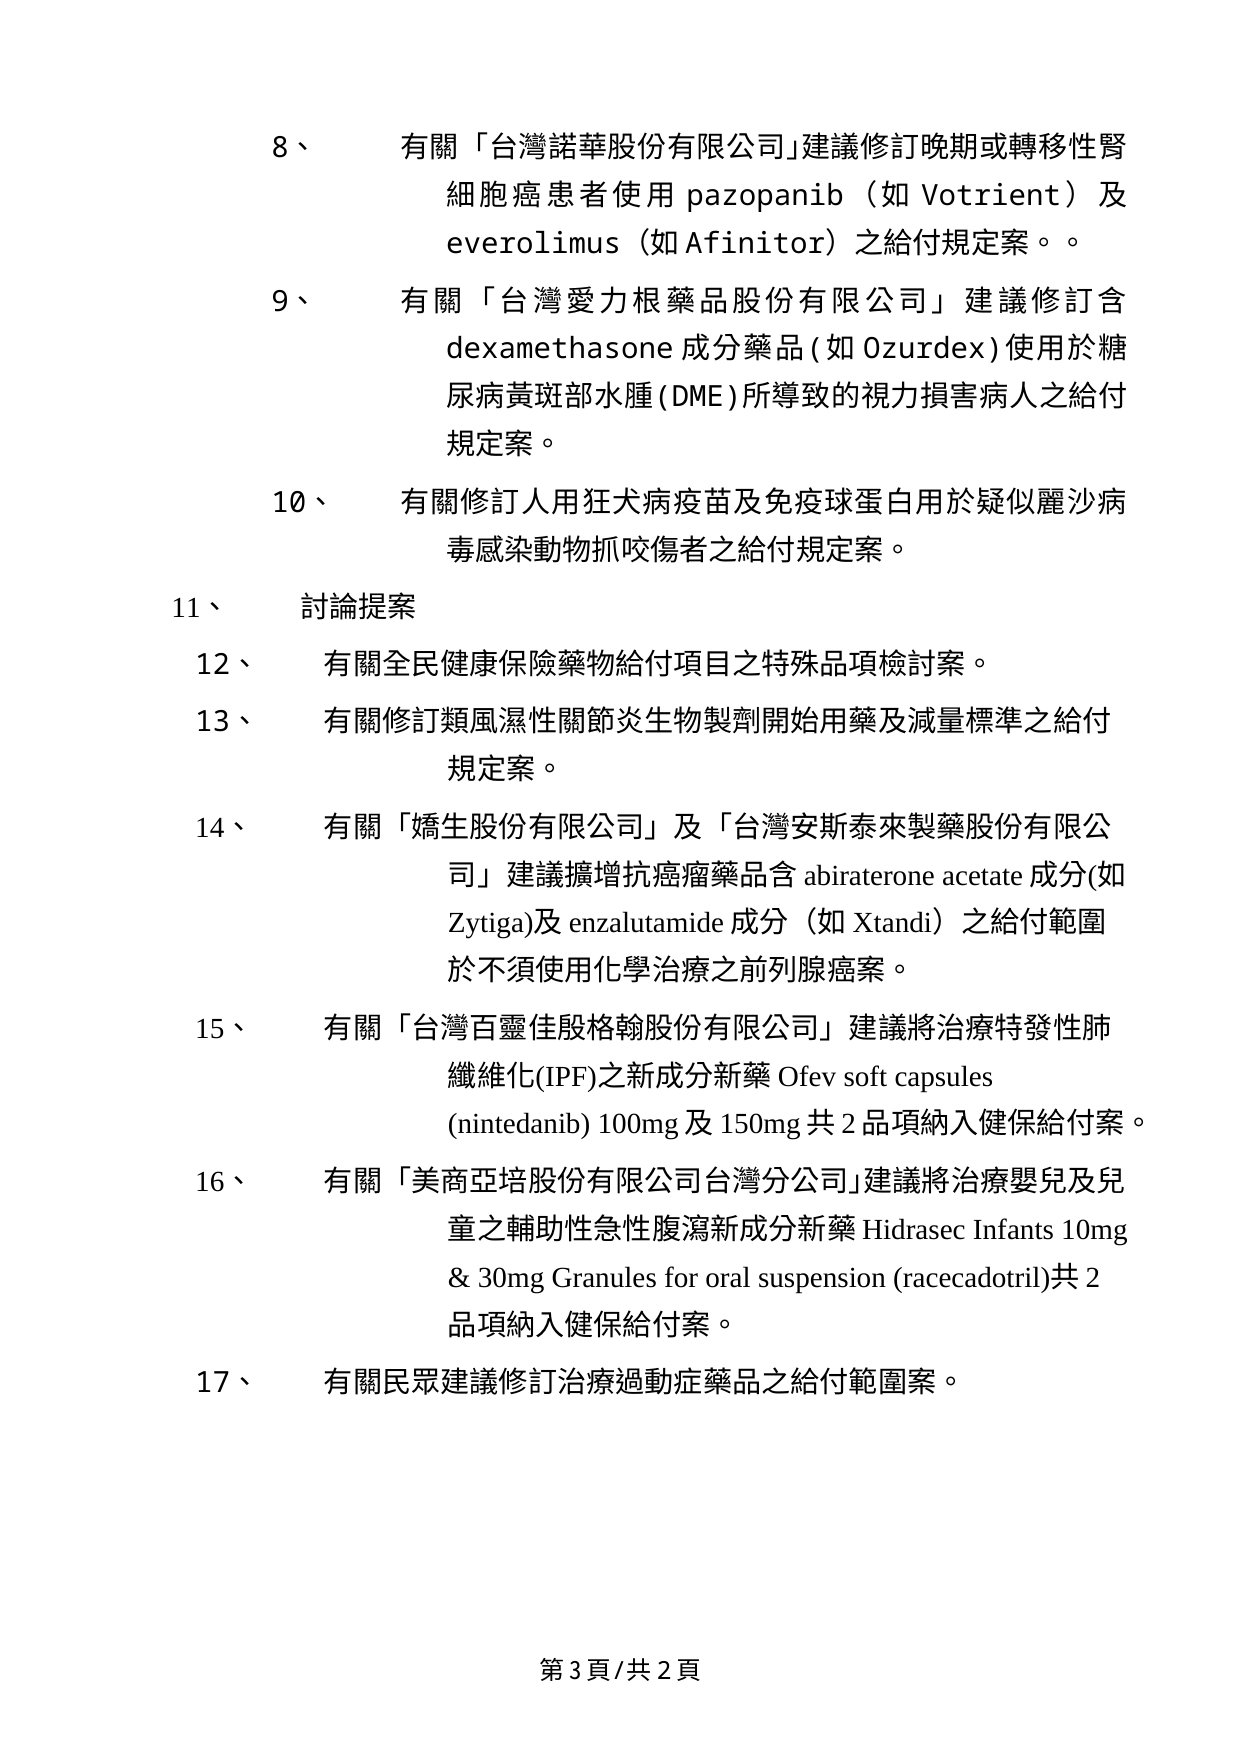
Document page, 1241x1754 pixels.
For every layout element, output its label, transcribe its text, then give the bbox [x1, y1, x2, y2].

subtitle 有關民眾建議修訂治療過動症藥品之給付範圍案。 [195, 1354, 1128, 1402]
subtitle 有關全民健康保險藥物給付項目之特殊品項檢討案。 [195, 636, 1128, 684]
subtitle 有關修訂人用狂犬病疫苗及免疫球蛋白用於疑似麗沙病毒感染動物抓咬傷者之給付規定案。 [271, 474, 1128, 569]
subtitle 有關「嬌生股份有限公司」及「台灣安斯泰來製藥股份有限公司」建議擴增抗癌瘤藥品含abiraterone acetate成分(如Zytiga)及enzalutamide成分（如Xtandi）之給付範圍於不須使用化學治療之前列腺癌案。 [195, 799, 1128, 990]
subtitle 有關「台灣諾華股份有限公司｣建議修訂晚期或轉移性腎細胞癌患者使用pazopanib（如Votrient）及everolimus（如Afinitor）之給付規定案。。 [271, 119, 1128, 263]
subtitle 有關「台灣愛力根藥品股份有限公司」建議修訂含dexamethasone成分藥品(如Ozurdex)使用於糖尿病黃斑部水腫(DME)所導致的視力損害病人之給付規定案。 [271, 273, 1128, 464]
subtitle 有關「美商亞培股份有限公司台灣分公司｣建議將治療嬰兒及兒童之輔助性急性腹瀉新成分新藥Hidrasec Infants 10mg & 30mg Granules for oral suspension (racecadotril)共2品項納入健保給付案。 [195, 1153, 1128, 1344]
subtitle 有關「台灣百靈佳殷格翰股份有限公司」建議將治療特發性肺纖維化(IPF)之新成分新藥Ofev soft capsules (nintedanib) 100mg及150mg共2品項納入健保給付案。 [195, 1000, 1128, 1143]
subtitle 討論提案 [171, 579, 1128, 627]
subtitle 有關修訂類風濕性關節炎生物製劑開始用藥及減量標準之給付規定案。 [195, 693, 1128, 789]
